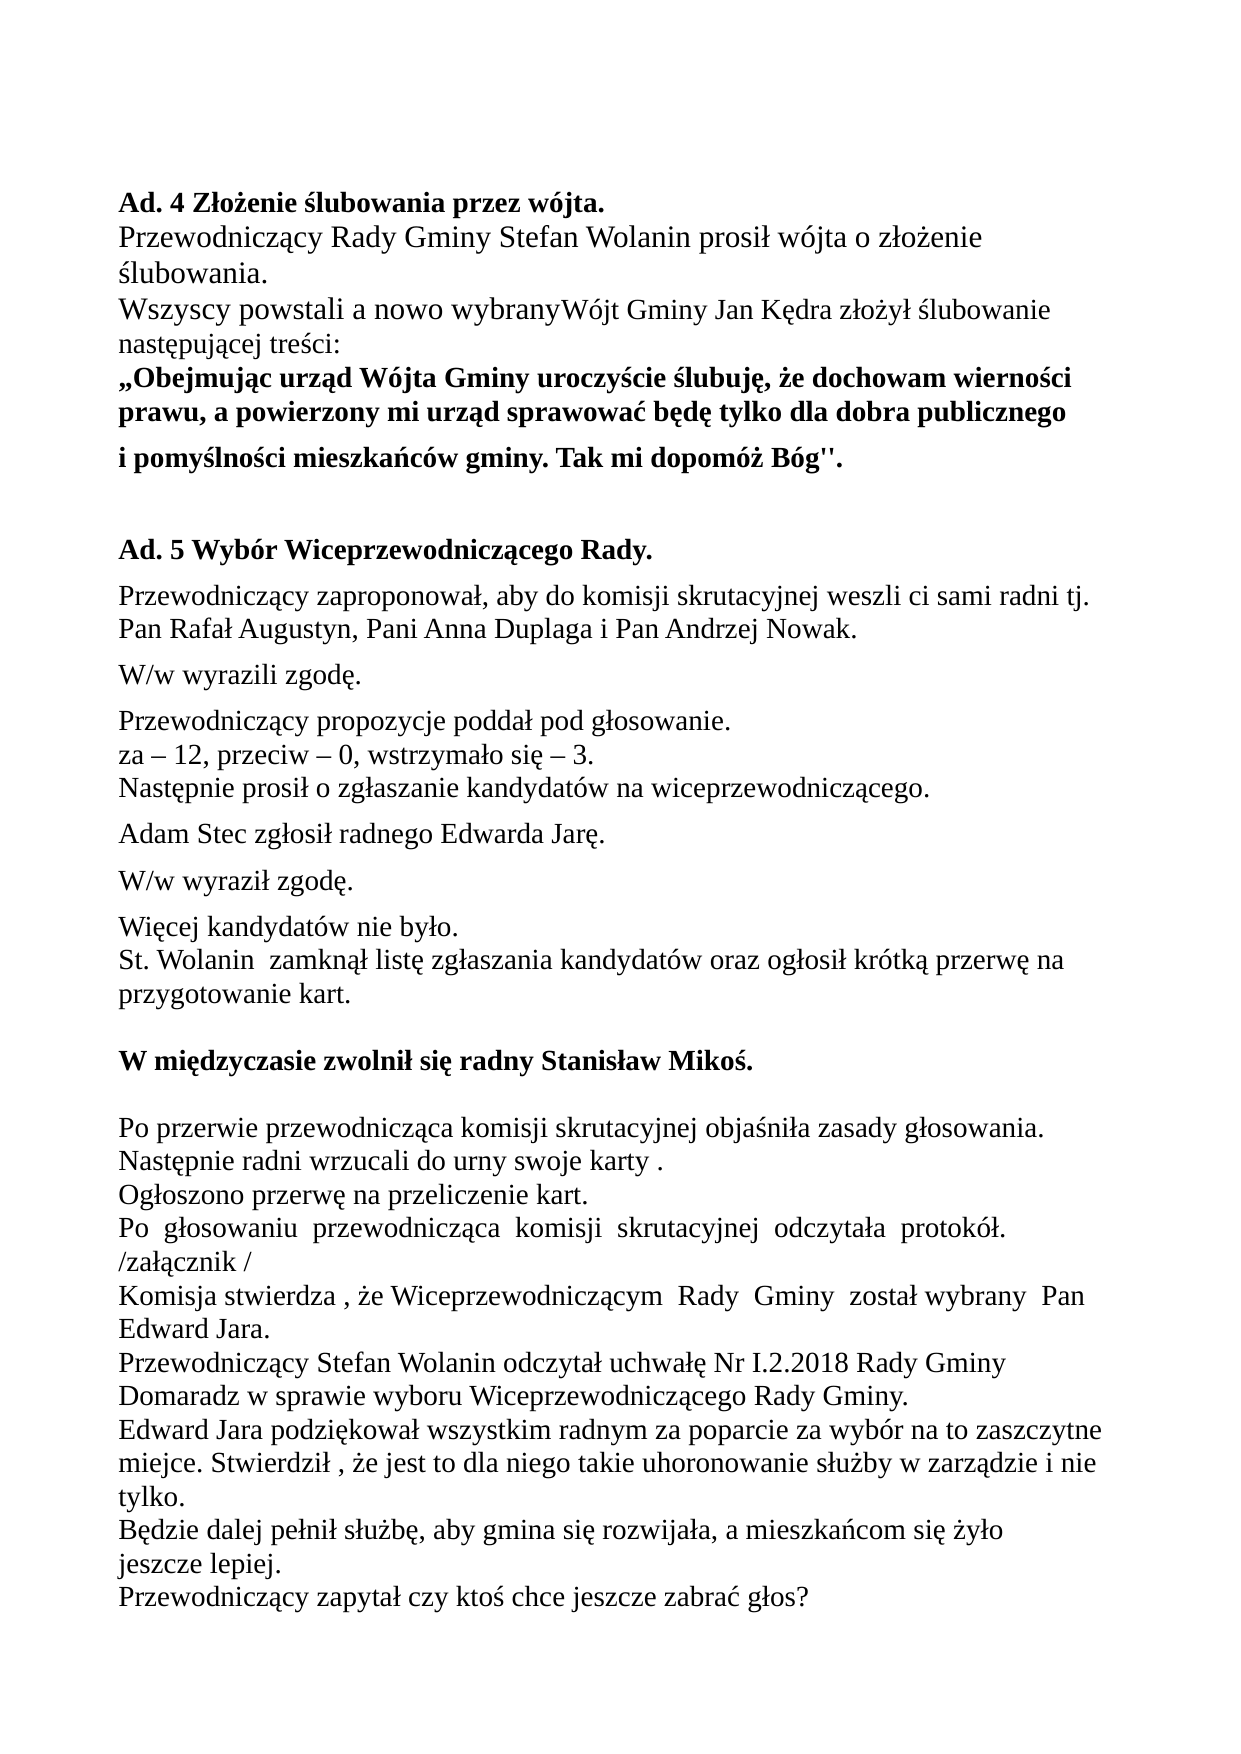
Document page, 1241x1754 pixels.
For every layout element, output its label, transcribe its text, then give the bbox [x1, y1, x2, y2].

text Przewodniczący Rady Gminy Stefan Wolanin prosił wójta o złożenie ślubowania. [118, 219, 1122, 291]
text Przewodniczący Stefan Wolanin odczytał uchwałę Nr I.2.2018 Rady Gminy Domaradz w sprawie wyboru Wiceprzewodniczącego Rady Gminy. [118, 1345, 1122, 1412]
text Po głosowaniu przewodnicząca komisji skrutacyjnej odczytała protokół. [118, 1211, 1122, 1244]
text W międzyczasie zwolnił się radny Stanisław Mikoś. [118, 1043, 1122, 1076]
text Adam Stec zgłosił radnego Edwarda Jarę. [118, 817, 1122, 850]
text „Obejmując urząd Wójta Gminy uroczyście ślubuję, że dochowam wierności prawu, a powierzony mi urząd sprawować będę tylko dla dobra publicznego [118, 360, 1122, 427]
text Ogłoszono przerwę na przeliczenie kart. [118, 1177, 1122, 1211]
text Po przerwie przewodnicząca komisji skrutacyjnej objaśniła zasady głosowania. [118, 1110, 1122, 1143]
text Komisja stwierdza , że Wiceprzewodniczącym Rady Gminy został wybrany Pan Edward Jara. [118, 1278, 1122, 1345]
text za – 12, przeciw – 0, wstrzymało się – 3. [118, 737, 1122, 771]
text Przewodniczący zaproponował, aby do komisji skrutacyjnej weszli ci sami radni tj. Pan Rafał Augustyn, Pani Anna Duplaga i Pan Andrzej Nowak. [118, 578, 1122, 645]
text Ad. 4 Złożenie ślubowania przez wójta. [118, 185, 1122, 219]
text W/w wyrazili zgodę. [118, 657, 1122, 691]
text W/w wyraził zgodę. [118, 863, 1122, 896]
text Ad. 5 Wybór Wiceprzewodniczącego Rady. [118, 532, 1122, 565]
text Będzie dalej pełnił służbę, aby gmina się rozwijała, a mieszkańcom się żyło jeszcze lepiej. [118, 1512, 1122, 1579]
text Następnie prosił o zgłaszanie kandydatów na wiceprzewodniczącego. [118, 771, 1122, 804]
text Przewodniczący zapytał czy ktoś chce jeszcze zabrać głos? [118, 1579, 1122, 1613]
text Następnie radni wrzucali do urny swoje karty . [118, 1143, 1122, 1177]
text St. Wolanin zamknął listę zgłaszania kandydatów oraz ogłosił krótką przerwę na przygotowanie kart. [118, 942, 1122, 1009]
text Więcej kandydatów nie było. [118, 909, 1122, 942]
text Edward Jara podziękował wszystkim radnym za poparcie za wybór na to zaszczytne miejce. Stwierdził , że jest to dla niego takie uhoronowanie służby w zarządzie i nie tylko. [118, 1412, 1122, 1512]
text Przewodniczący propozycje poddał pod głosowanie. [118, 703, 1122, 737]
text /załącznik / [118, 1244, 1122, 1278]
text i pomyślności mieszkańców gminy. Tak mi dopomóż Bóg''. [118, 440, 1122, 473]
text Wszyscy powstali a nowo wybranyWójt Gminy Jan Kędra złożył ślubowanie następującej treści: [118, 291, 1122, 360]
